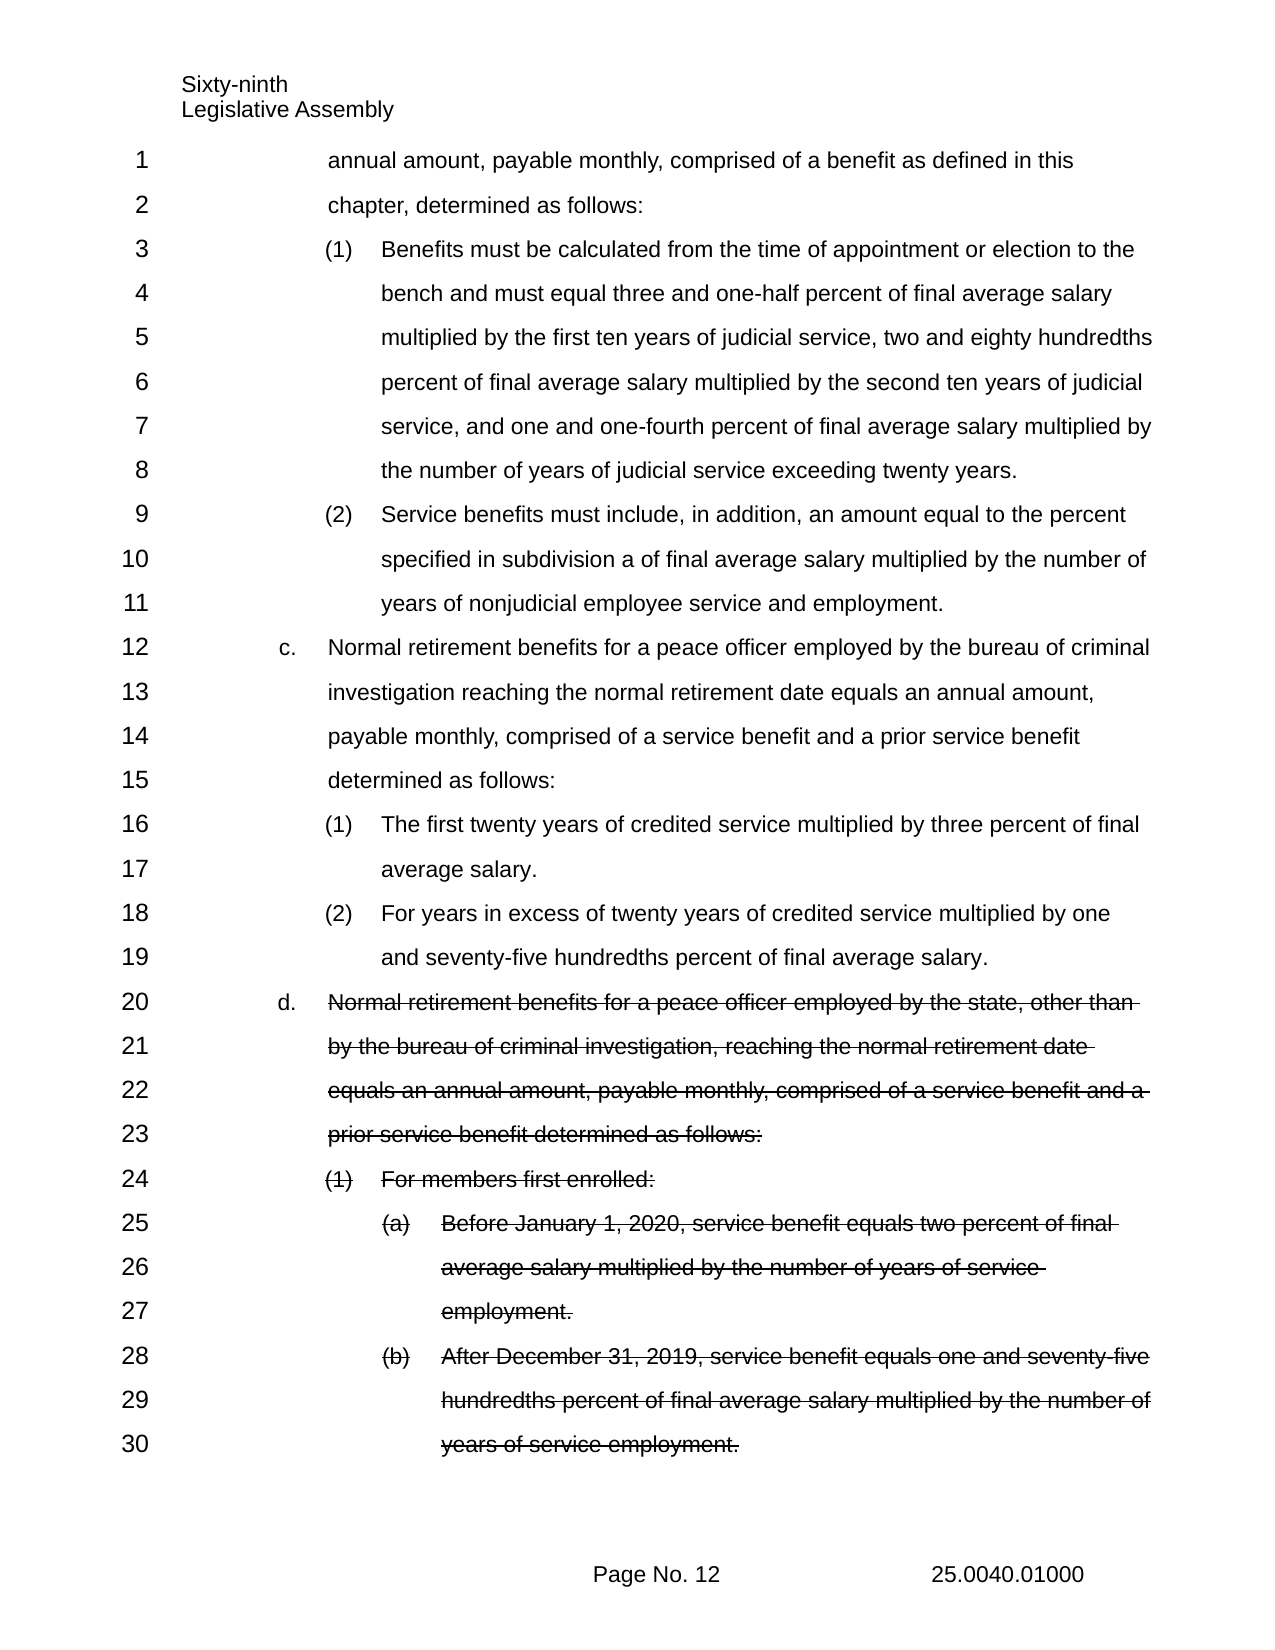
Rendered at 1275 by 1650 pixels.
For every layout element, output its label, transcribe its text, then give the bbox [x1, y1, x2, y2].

text (1) For members first enrolled: [181, 1152, 1154, 1196]
text c. Normal retirement benefits for a peace officer employed by the bureau of criminal investigation reaching the normal retirement date equals an annual amount, payable monthly, comprised of a service benefit and a prior service benefit determined as follows: [181, 620, 1154, 797]
text (2) For years in excess of twenty years of credited service multiplied by one and seventy‑five hundredths percent of final average salary. [181, 886, 1154, 974]
text (1) Benefits must be calculated from the time of appointment or election to the bench and must equal three and one‑half percent of final average salary multiplied by the first ten years of judicial service, two and eighty hundredths percent of final average salary multiplied by the second ten years of judicial service, and one and one‑fourth percent of final average salary multiplied by the number of years of judicial service exceeding twenty years. [181, 222, 1154, 487]
text (a) Before January 1, 2020, service benefit equals two percent of final average salary multiplied by the number of years of service employment. [181, 1196, 1154, 1329]
text (1) The first twenty years of credited service multiplied by three percent of final average salary. [181, 797, 1154, 886]
text annual amount, payable monthly, comprised of a benefit as defined in this chapter, determined as follows: [181, 133, 1154, 222]
text (2) Service benefits must include, in addition, an amount equal to the percent specified in subdivision a of final average salary multiplied by the number of years of nonjudicial employee service and employment. [181, 487, 1154, 620]
text d. Normal retirement benefits for a peace officer employed by the state, other than by the bureau of criminal investigation, reaching the normal retirement date equals an annual amount, payable monthly, comprised of a service benefit and a prior service benefit determined as follows: [181, 974, 1154, 1152]
text (b) After December 31, 2019, service benefit equals one and seventy‑five hundredths percent of final average salary multiplied by the number of years of service employment. [181, 1329, 1154, 1461]
